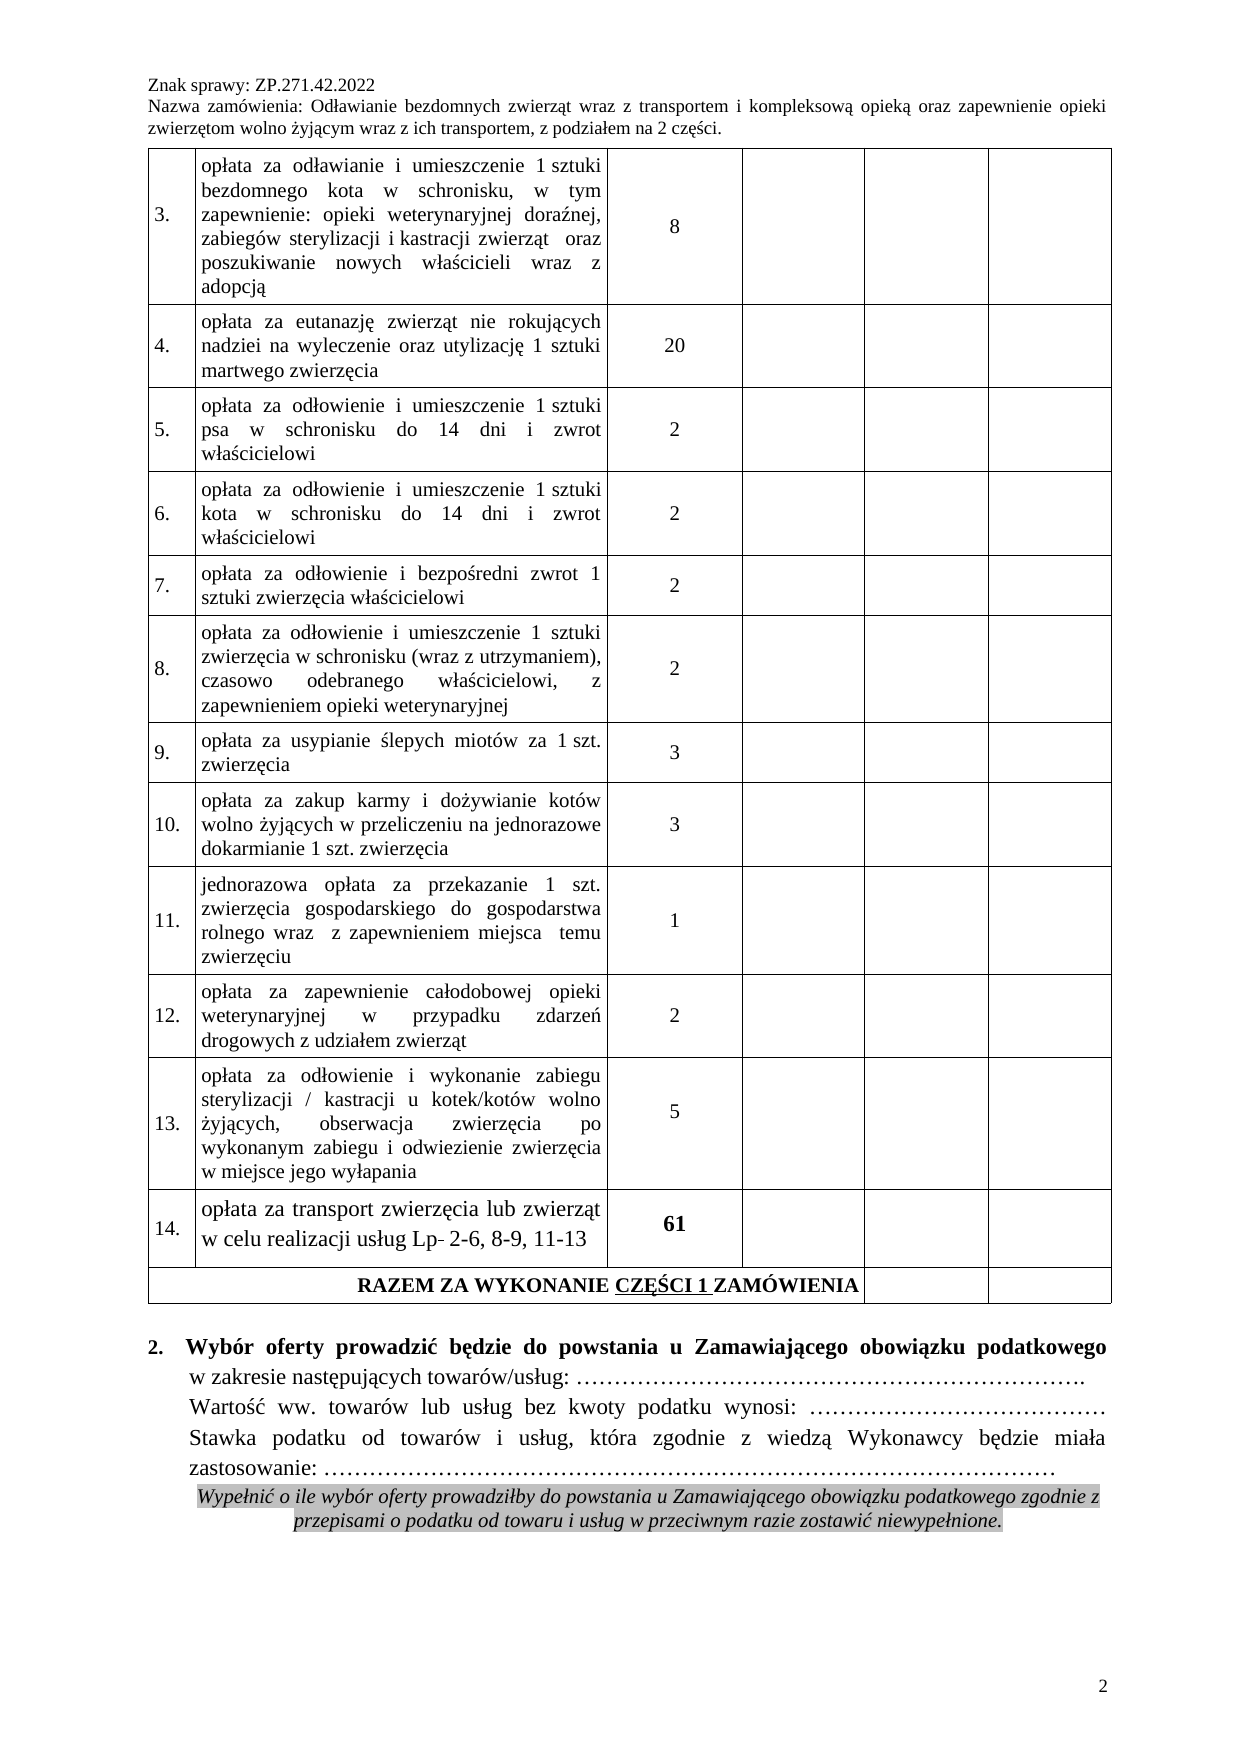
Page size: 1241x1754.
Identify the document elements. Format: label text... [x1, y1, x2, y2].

table_cell opłata za odłowienie i umieszczenie 1 sztuki kota w schronisku do 14 dni i zwrot właścicielowi [196, 472, 607, 555]
table_cell [743, 783, 864, 866]
list Wybór oferty prowadzić będzie do powstania u Zamawiającego obowiązku podatkowego w zakresie następujących towarów/usług: …………………………………………………………. [148, 1333, 1107, 1389]
table_cell 5. [149, 388, 195, 471]
table_cell [865, 556, 988, 614]
table_cell [865, 975, 988, 1057]
table_cell opłata za odławianie i umieszczenie 1 sztuki bezdomnego kota w schronisku, w tym zapewnienie: opieki weterynaryjnej doraźnej, zabiegów sterylizacji i kastracji zwierząt oraz poszukiwanie nowych właścicieli wraz z adopcją [196, 149, 607, 303]
table_cell opłata za odłowienie i umieszczenie 1 sztuki psa w schronisku do 14 dni i zwrot właścicielowi [196, 388, 607, 471]
table_cell 3. [149, 149, 195, 303]
table_cell opłata za transport zwierzęcia lub zwierząt w celu realizacji usług Lp 2-6, 8-9, 11-13 [196, 1190, 607, 1267]
table_cell [989, 867, 1111, 973]
table_cell 6. [149, 472, 195, 555]
table_cell [743, 616, 864, 722]
table_cell 3 [608, 723, 742, 782]
table_cell [865, 472, 988, 555]
table_cell [989, 616, 1111, 722]
table_cell 11. [149, 867, 195, 973]
table_cell [865, 149, 988, 303]
table_cell 13. [149, 1058, 195, 1189]
table_cell [743, 305, 864, 387]
table_cell [989, 975, 1111, 1057]
table_cell 2 [608, 975, 742, 1057]
table_cell 4. [149, 305, 195, 387]
table_cell 2 [608, 472, 742, 555]
table_cell [865, 1190, 988, 1267]
table_cell 10. [149, 783, 195, 866]
table_cell 8 [608, 149, 742, 303]
table_cell 3 [608, 783, 742, 866]
table_cell 2 [608, 616, 742, 722]
table_cell [989, 783, 1111, 866]
table_cell [865, 867, 988, 973]
table_cell [865, 616, 988, 722]
table_cell [989, 305, 1111, 387]
table_cell RAZEM ZA WYKONANIE CZĘŚCI 1 ZAMÓWIENIA [149, 1268, 864, 1303]
table_cell [865, 1268, 988, 1303]
table_cell [989, 472, 1111, 555]
table_cell [989, 723, 1111, 782]
table_cell opłata za eutanazję zwierząt nie rokujących nadziei na wyleczenie oraz utylizację 1 sztuki martwego zwierzęcia [196, 305, 607, 387]
table_cell [989, 1268, 1111, 1303]
table_cell [989, 1058, 1111, 1189]
table_cell [865, 1058, 988, 1189]
table_cell [743, 556, 864, 614]
table_cell opłata za usypianie ślepych miotów za 1 szt. zwierzęcia [196, 723, 607, 782]
table_cell [865, 783, 988, 866]
table_cell opłata za zakup karmy i dożywianie kotów wolno żyjących w przeliczeniu na jednorazowe dokarmianie 1 szt. zwierzęcia [196, 783, 607, 866]
table_cell 61 [608, 1190, 742, 1267]
table_cell opłata za odłowienie i bezpośredni zwrot 1 sztuki zwierzęcia właścicielowi [196, 556, 607, 614]
text Wypełnić o ile wybór oferty prowadziłby do powstania u Zamawiającego obowiązku podatkowego zgodnie z przepisami o podatku od towaru i usług w przeciwnym razie zostawić niewypełnione. [189, 1484, 1107, 1532]
table_cell [989, 388, 1111, 471]
table_cell [743, 388, 864, 471]
table_cell [743, 975, 864, 1057]
table_cell [743, 1058, 864, 1189]
table_cell [865, 388, 988, 471]
table_cell 9. [149, 723, 195, 782]
table_cell [743, 472, 864, 555]
table_cell [989, 556, 1111, 614]
text Wartość ww. towarów lub usług bez kwoty podatku wynosi: ………………………………… Stawka podatku od towarów i usług, która zgodnie z wiedzą Wykonawcy będzie miała zastosowanie: …………………………………………………………………………………… [189, 1393, 1107, 1480]
table_cell [743, 723, 864, 782]
table_cell jednorazowa opłata za przekazanie 1 szt. zwierzęcia gospodarskiego do gospodarstwa rolnego wraz z zapewnieniem miejsca temu zwierzęciu [196, 867, 607, 973]
table_cell 2 [608, 388, 742, 471]
table_cell [989, 149, 1111, 303]
table_cell 8. [149, 616, 195, 722]
table_cell opłata za odłowienie i umieszczenie 1 sztuki zwierzęcia w schronisku (wraz z utrzymaniem), czasowo odebranego właścicielowi, z zapewnieniem opieki weterynaryjnej [196, 616, 607, 722]
table_cell [865, 305, 988, 387]
table_cell [743, 867, 864, 973]
table_cell opłata za odłowienie i wykonanie zabiegu sterylizacji / kastracji u kotek/kotów wolno żyjących, obserwacja zwierzęcia po wykonanym zabiegu i odwiezienie zwierzęcia w miejsce jego wyłapania [196, 1058, 607, 1189]
table_cell 12. [149, 975, 195, 1057]
table_cell 7. [149, 556, 195, 614]
table_cell [743, 149, 864, 303]
table_cell [989, 1190, 1111, 1267]
table_cell opłata za zapewnienie całodobowej opieki weterynaryjnej w przypadku zdarzeń drogowych z udziałem zwierząt [196, 975, 607, 1057]
table_cell 2 [608, 556, 742, 614]
table_cell [865, 723, 988, 782]
table_cell 20 [608, 305, 742, 387]
table_cell 1 [608, 867, 742, 973]
table_cell [743, 1190, 864, 1267]
table_cell 14. [149, 1190, 195, 1267]
table_cell 5 [608, 1058, 742, 1189]
